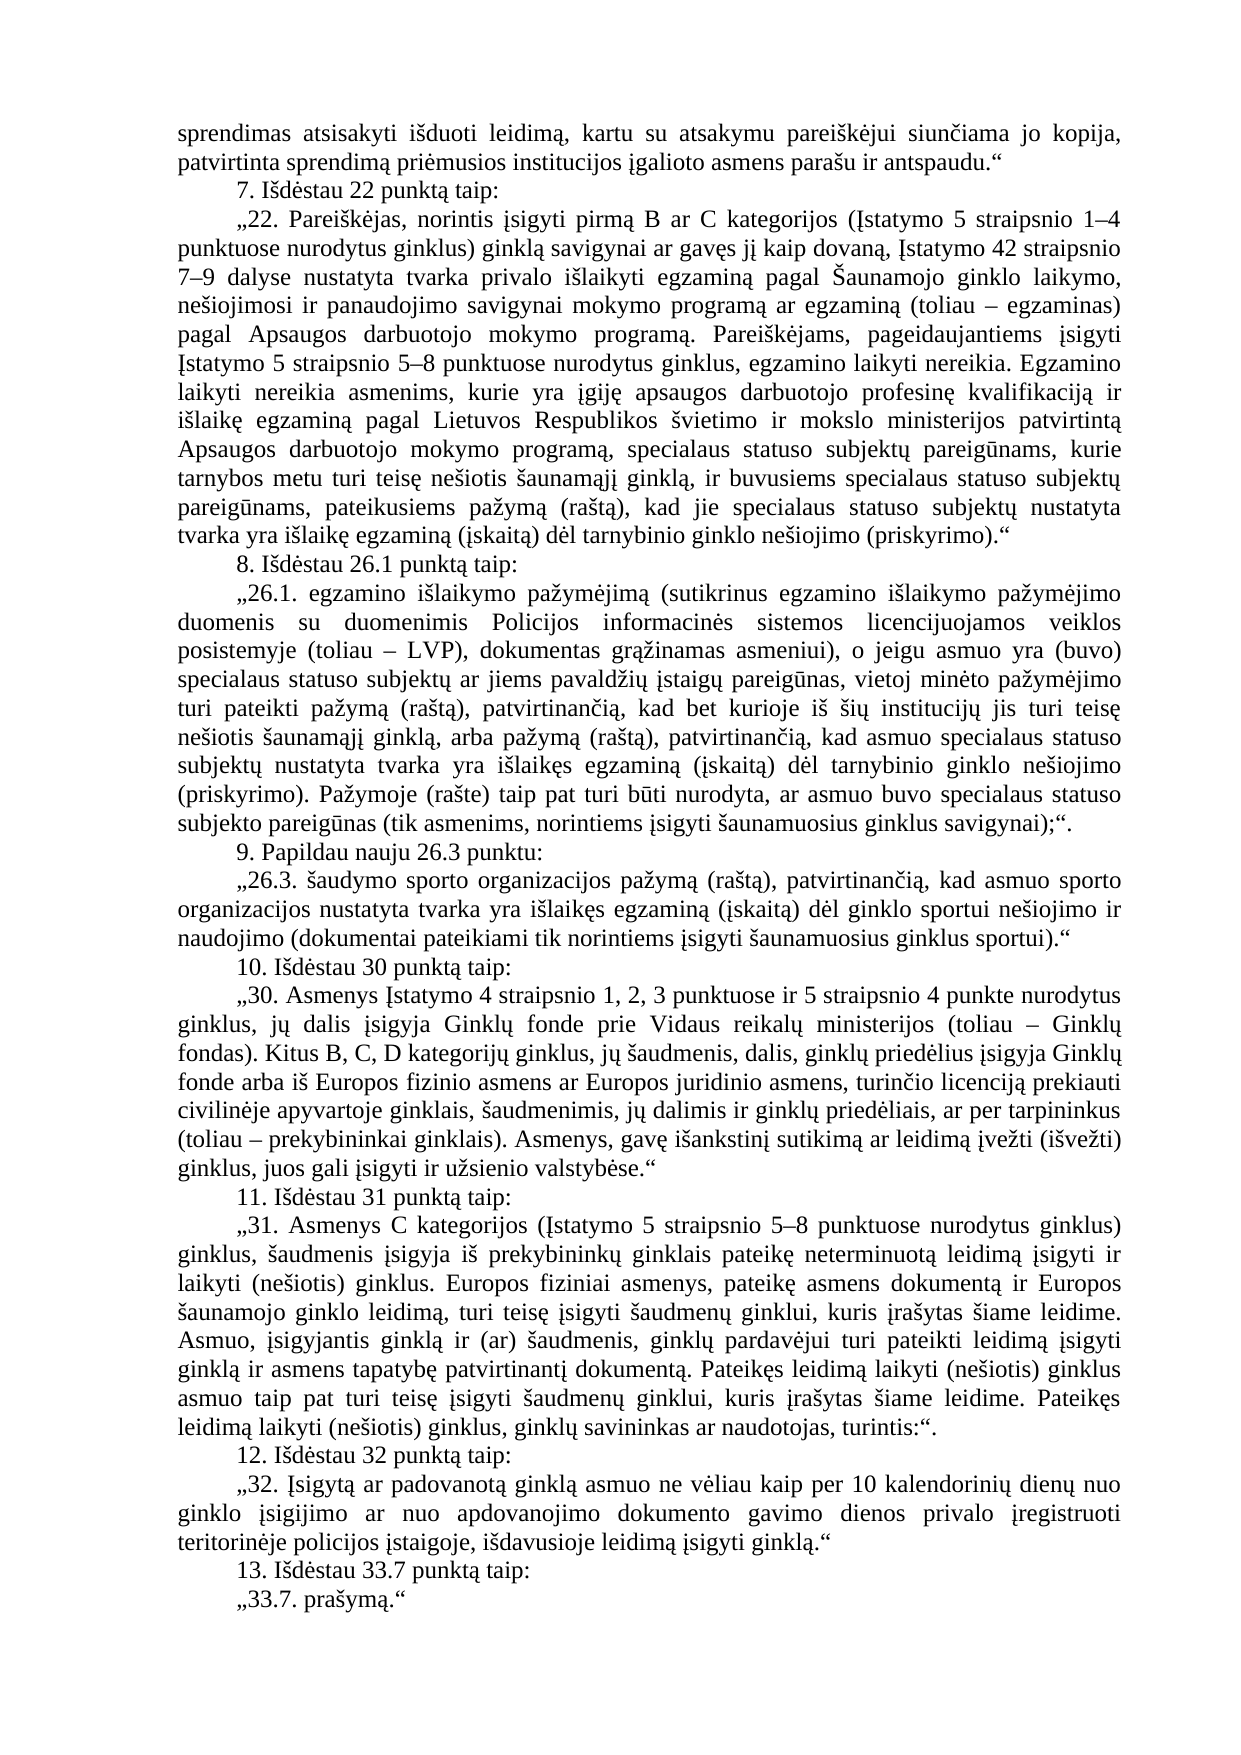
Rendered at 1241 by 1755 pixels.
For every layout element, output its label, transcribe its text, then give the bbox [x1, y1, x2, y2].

text „26.3. šaudymo sporto organizacijos pažymą (raštą), patvirtinančią, kad asmuo sporto organizacijos nustatyta tvarka yra išlaikęs egzaminą (įskaitą) dėl ginklo sportui nešiojimo ir naudojimo (dokumentai pateikiami tik norintiems įsigyti šaunamuosius ginklus sportui).“ [177, 866, 1122, 952]
text 10. Išdėstau 30 punktą taip: [177, 952, 1122, 981]
text „30. Asmenys Įstatymo 4 straipsnio 1, 2, 3 punktuose ir 5 straipsnio 4 punkte nurodytus ginklus, jų dalis įsigyja Ginklų fonde prie Vidaus reikalų ministerijos (toliau – Ginklų fondas). Kitus B, C, D kategorijų ginklus, jų šaudmenis, dalis, ginklų priedėlius įsigyja Ginklų fonde arba iš Europos fizinio asmens ar Europos juridinio asmens, turinčio licenciją prekiauti civilinėje apyvartoje ginklais, šaudmenimis, jų dalimis ir ginklų priedėliais, ar per tarpininkus (toliau – prekybininkai ginklais). Asmenys, gavę išankstinį sutikimą ar leidimą įvežti (išvežti) ginklus, juos gali įsigyti ir užsienio valstybėse.“ [177, 981, 1122, 1182]
text 9. Papildau nauju 26.3 punktu: [177, 837, 1122, 866]
text 11. Išdėstau 31 punktą taip: [177, 1182, 1122, 1211]
text „22. Pareiškėjas, norintis įsigyti pirmą B ar C kategorijos (Įstatymo 5 straipsnio 1–4 punktuose nurodytus ginklus) ginklą savigynai ar gavęs jį kaip dovaną, Įstatymo 42 straipsnio 7–9 dalyse nustatyta tvarka privalo išlaikyti egzaminą pagal Šaunamojo ginklo laikymo, nešiojimosi ir panaudojimo savigynai mokymo programą ar egzaminą (toliau – egzaminas) pagal Apsaugos darbuotojo mokymo programą. Pareiškėjams, pageidaujantiems įsigyti Įstatymo 5 straipsnio 5–8 punktuose nurodytus ginklus, egzamino laikyti nereikia. Egzamino laikyti nereikia asmenims, kurie yra įgiję apsaugos darbuotojo profesinę kvalifikaciją ir išlaikę egzaminą pagal Lietuvos Respublikos švietimo ir mokslo ministerijos patvirtintą Apsaugos darbuotojo mokymo programą, specialaus statuso subjektų pareigūnams, kurie tarnybos metu turi teisę nešiotis šaunamąjį ginklą, ir buvusiems specialaus statuso subjektų pareigūnams, pateikusiems pažymą (raštą), kad jie specialaus statuso subjektų nustatyta tvarka yra išlaikę egzaminą (įskaitą) dėl tarnybinio ginklo nešiojimo (priskyrimo).“ [177, 204, 1122, 549]
text 12. Išdėstau 32 punktą taip: [177, 1441, 1122, 1469]
text 8. Išdėstau 26.1 punktą taip: [177, 549, 1122, 578]
text 7. Išdėstau 22 punktą taip: [177, 176, 1122, 204]
text „32. Įsigytą ar padovanotą ginklą asmuo ne vėliau kaip per 10 kalendorinių dienų nuo ginklo įsigijimo ar nuo apdovanojimo dokumento gavimo dienos privalo įregistruoti teritorinėje policijos įstaigoje, išdavusioje leidimą įsigyti ginklą.“ [177, 1469, 1122, 1556]
text „31. Asmenys C kategorijos (Įstatymo 5 straipsnio 5–8 punktuose nurodytus ginklus) ginklus, šaudmenis įsigyja iš prekybininkų ginklais pateikę neterminuotą leidimą įsigyti ir laikyti (nešiotis) ginklus. Europos fiziniai asmenys, pateikę asmens dokumentą ir Europos šaunamojo ginklo leidimą, turi teisę įsigyti šaudmenų ginklui, kuris įrašytas šiame leidime. Asmuo, įsigyjantis ginklą ir (ar) šaudmenis, ginklų pardavėjui turi pateikti leidimą įsigyti ginklą ir asmens tapatybę patvirtinantį dokumentą. Pateikęs leidimą laikyti (nešiotis) ginklus asmuo taip pat turi teisę įsigyti šaudmenų ginklui, kuris įrašytas šiame leidime. Pateikęs leidimą laikyti (nešiotis) ginklus, ginklų savininkas ar naudotojas, turintis:“. [177, 1211, 1122, 1441]
text „26.1. egzamino išlaikymo pažymėjimą (sutikrinus egzamino išlaikymo pažymėjimo duomenis su duomenimis Policijos informacinės sistemos licencijuojamos veiklos posistemyje (toliau – LVP), dokumentas grąžinamas asmeniui), o jeigu asmuo yra (buvo) specialaus statuso subjektų ar jiems pavaldžių įstaigų pareigūnas, vietoj minėto pažymėjimo turi pateikti pažymą (raštą), patvirtinančią, kad bet kurioje iš šių institucijų jis turi teisę nešiotis šaunamąjį ginklą, arba pažymą (raštą), patvirtinančią, kad asmuo specialaus statuso subjektų nustatyta tvarka yra išlaikęs egzaminą (įskaitą) dėl tarnybinio ginklo nešiojimo (priskyrimo). Pažymoje (rašte) taip pat turi būti nurodyta, ar asmuo buvo specialaus statuso subjekto pareigūnas (tik asmenims, norintiems įsigyti šaunamuosius ginklus savigynai);“. [177, 578, 1122, 837]
text „33.7. prašymą.“ [177, 1584, 1122, 1613]
text 13. Išdėstau 33.7 punktą taip: [177, 1556, 1122, 1584]
text sprendimas atsisakyti išduoti leidimą, kartu su atsakymu pareiškėjui siunčiama jo kopija, patvirtinta sprendimą priėmusios institucijos įgalioto asmens parašu ir antspaudu.“ [177, 118, 1122, 176]
